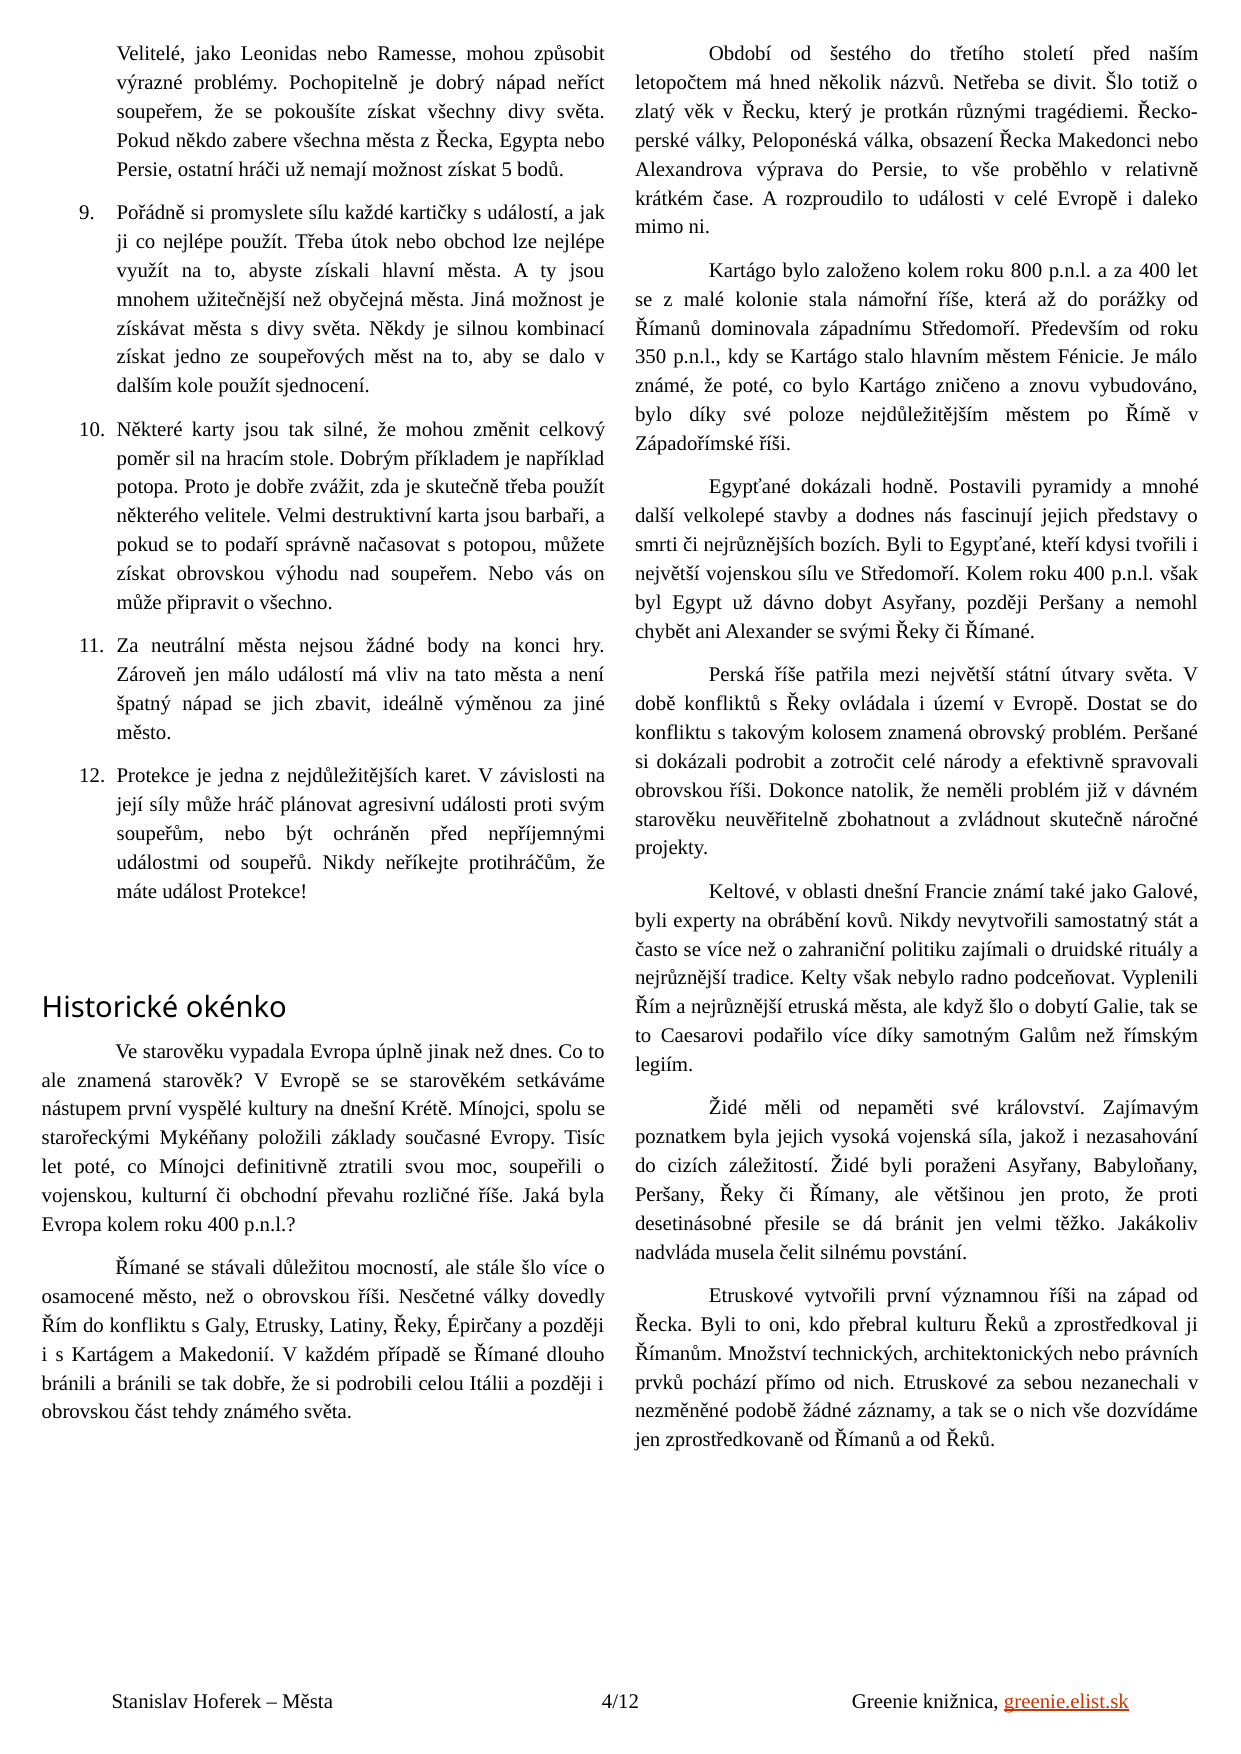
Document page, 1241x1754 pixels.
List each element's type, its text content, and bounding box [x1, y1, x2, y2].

text Římané se stávali důležitou mocností, ale stále šlo více o osamocené město, než o obrovskou říši. Nesčetné války dovedly Řím do konfliktu s Galy, Etrusky, Latiny, Řeky, Épirčany a později i s Kartágem a Makedonií. V každém případě se Římané dlouho bránili a bránili se tak dobře, že si podrobili celou Itálii a později i obrovskou část tehdy známého světa. [41, 1255, 605, 1423]
list Protekce je jedna z nejdůležitějších karet. V závislosti na její síly může hráč plánovat agresivní události proti svým soupeřům, nebo být ochráněn před nepříjemnými událostmi od soupeřů. Nikdy neříkejte protihráčům, že máte událost Protekce! [79, 763, 605, 903]
text Perská říše patřila mezi největší státní útvary světa. V době konfliktů s Řeky ovládala i území v Evropě. Dostat se do konfliktu s takovým kolosem znamená obrovský problém. Peršané si dokázali podrobit a zotročit celé národy a efektivně spravovali obrovskou říši. Dokonce natolik, že neměli problém již v dávném starověku neuvěřitelně zbohatnout a zvládnout skutečně náročné projekty. [635, 662, 1199, 859]
text Židé měli od nepaměti své království. Zajímavým poznatkem byla jejich vysoká vojenská síla, jakož i nezasahování do cizích záležitostí. Židé byli poraženi Asyřany, Babyloňany, Peršany, Řeky či Římany, ale většinou jen proto, že proti desetinásobné přesile se dá bránit jen velmi těžko. Jakákoliv nadvláda musela čelit silnému povstání. [635, 1095, 1199, 1264]
text Etruskové vytvořili první významnou říši na západ od Řecka. Byli to oni, kdo přebral kulturu Řeků a zprostředkoval ji Římanům. Množství technických, architektonických nebo právních prvků pochází přímo od nich. Etruskové za sebou nezanechali v nezměněné podobě žádné záznamy, a tak se o nich vše dozvídáme jen zprostředkovaně od Římanů a od Řeků. [635, 1283, 1199, 1451]
text Egypťané dokázali hodně. Postavili pyramidy a mnohé další velkolepé stavby a dodnes nás fascinují jejich představy o smrti či nejrůznějších bozích. Byli to Egypťané, kteří kdysi tvořili i největší vojenskou sílu ve Středomoří. Kolem roku 400 p.n.l. však byl Egypt už dávno dobyt Asyřany, později Peršany a nemohl chybět ani Alexander se svými Řeky či Římané. [635, 474, 1199, 643]
text Období od šestého do třetího století před naším letopočtem má hned několik názvů. Netřeba se divit. Šlo totiž o zlatý věk v Řecku, který je protkán různými tragédiemi. Řecko-perské války, Peloponéská válka, obsazení Řecka Makedonci nebo Alexandrova výprava do Persie, to vše proběhlo v relativně krátkém čase. A rozproudilo to události v celé Evropě i daleko mimo ni. [635, 41, 1199, 238]
list Některé karty jsou tak silné, že mohou změnit celkový poměr sil na hracím stole. Dobrým příkladem je například potopa. Proto je dobře zvážit, zda je skutečně třeba použít některého velitele. Velmi destruktivní karta jsou barbaři, a pokud se to podaří správně načasovat s potopou, můžete získat obrovskou výhodu nad soupeřem. Nebo vás on může připravit o všechno. [79, 417, 605, 614]
text Ve starověku vypadala Evropa úplně jinak než dnes. Co to ale znamená starověk? V Evropě se se starověkém setkáváme nástupem první vyspělé kultury na dnešní Krétě. Mínojci, spolu se starořeckými Mykéňany položili základy současné Evropy. Tisíc let poté, co Mínojci definitivně ztratili svou moc, soupeřili o vojenskou, kulturní či obchodní převahu rozličné říše. Jaká byla Evropa kolem roku 400 p.n.l.? [41, 1039, 605, 1236]
subtitle Historické okénko [41, 986, 605, 1026]
text Keltové, v oblasti dnešní Francie známí také jako Galové, byli experty na obrábění kovů. Nikdy nevytvořili samostatný stát a často se více než o zahraniční politiku zajímali o druidské rituály a nejrůznější tradice. Kelty však nebylo radno podceňovat. Vyplenili Řím a nejrůznější etruská města, ale když šlo o dobytí Galie, tak se to Caesarovi podařilo více díky samotným Galům než římským legiím. [635, 879, 1199, 1076]
list Za neutrální města nejsou žádné body na konci hry. Zároveň jen málo událostí má vliv na tato města a není špatný nápad se jich zbavit, ideálně výměnou za jiné město. [79, 633, 605, 744]
list Pořádně si promyslete sílu každé kartičky s událostí, a jak ji co nejlépe použít. Třeba útok nebo obchod lze nejlépe využít na to, abyste získali hlavní města. A ty jsou mnohem užitečnější než obyčejná města. Jiná možnost je získávat města s divy světa. Někdy je silnou kombinací získat jedno ze soupeřových měst na to, aby se dalo v dalším kole použít sjednocení. [79, 200, 605, 397]
text Kartágo bylo založeno kolem roku 800 p.n.l. a za 400 let se z malé kolonie stala námořní říše, která až do porážky od Římanů dominovala západnímu Středomoří. Především od roku 350 p.n.l., kdy se Kartágo stalo hlavním městem Fénicie. Je málo známé, že poté, co bylo Kartágo zničeno a znovu vybudováno, bylo díky své poloze nejdůležitějším městem po Římě v Západořímské říši. [635, 258, 1199, 455]
list Velitelé, jako Leonidas nebo Ramesse, mohou způsobit výrazné problémy. Pochopitelně je dobrý nápad neříct soupeřem, že se pokoušíte získat všechny divy světa. Pokud někdo zabere všechna města z Řecka, Egypta nebo Persie, ostatní hráči už nemají možnost získat 5 bodů. [79, 41, 605, 181]
